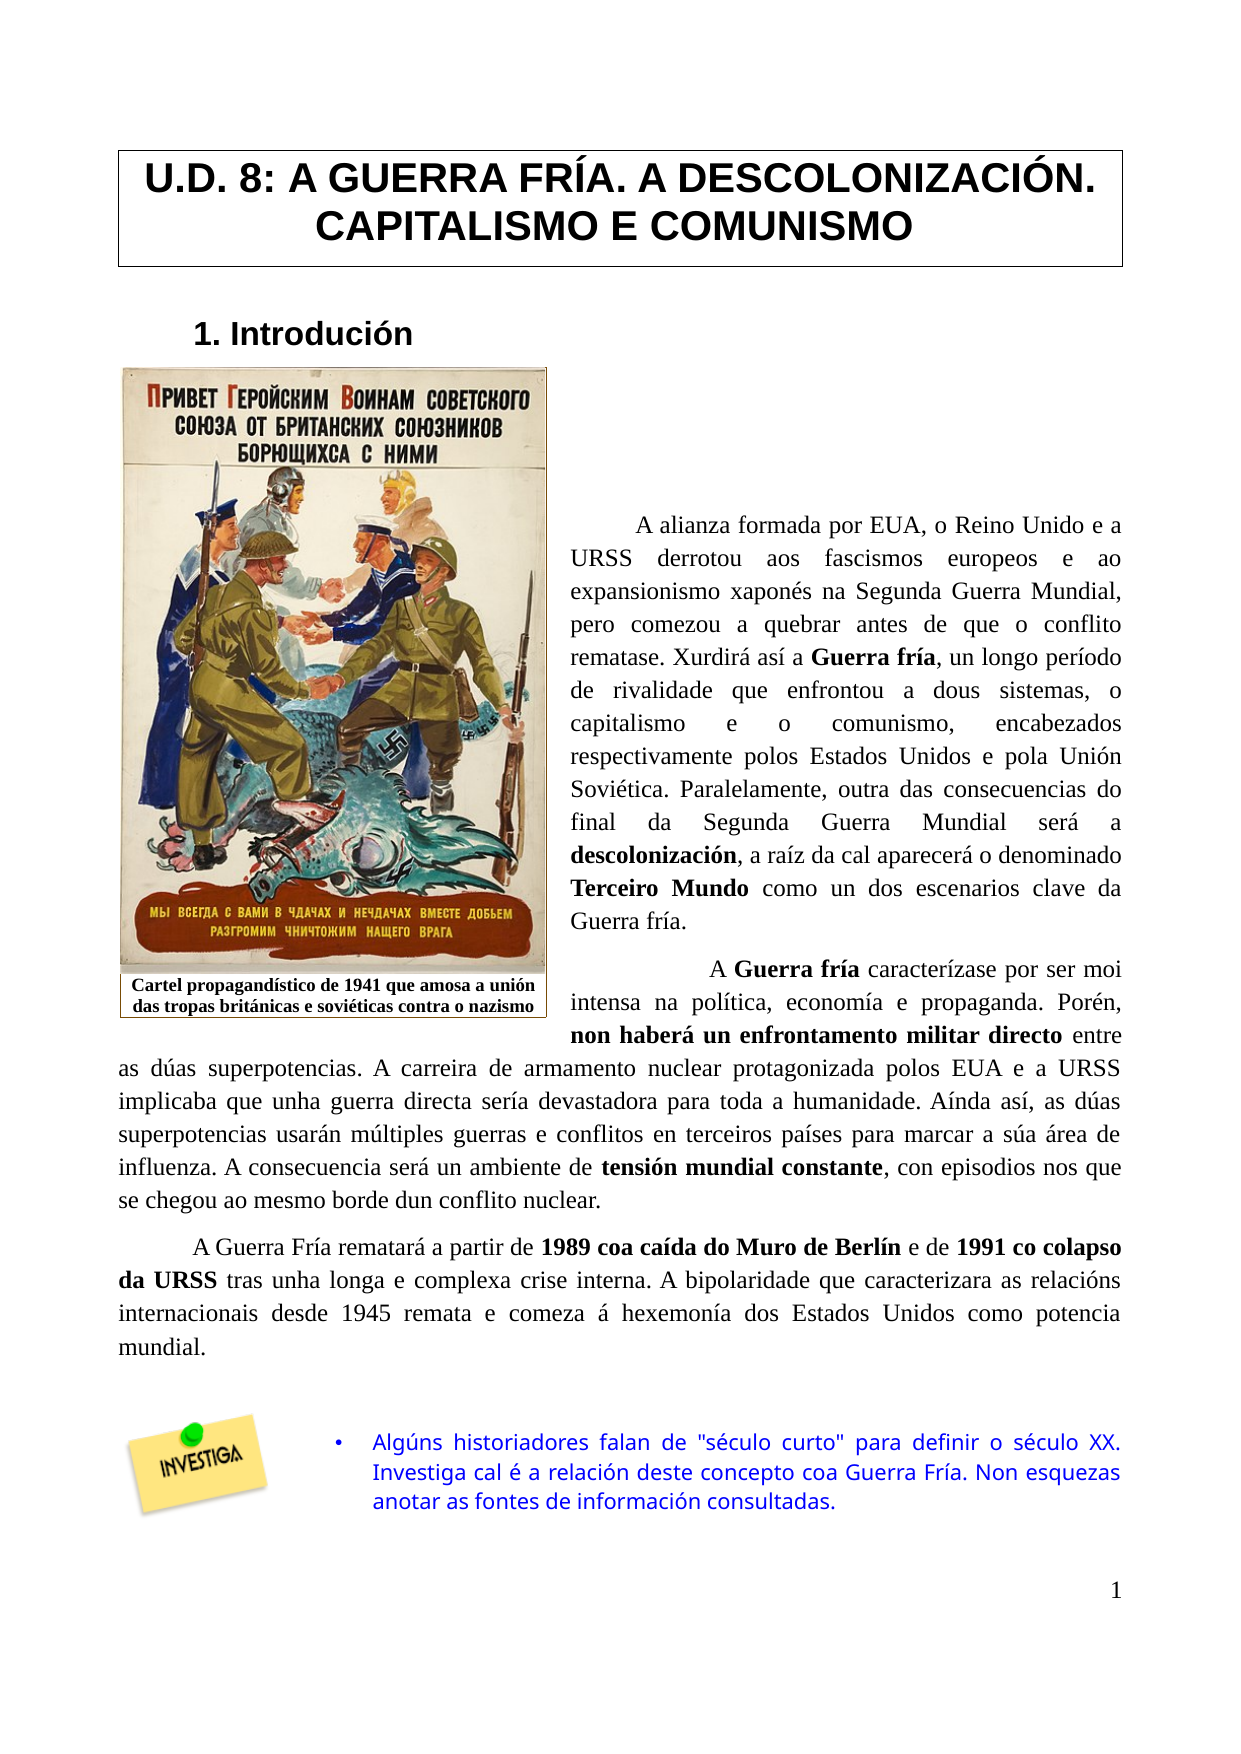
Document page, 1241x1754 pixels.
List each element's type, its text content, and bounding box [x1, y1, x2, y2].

picture [120, 367, 546, 974]
list Algúns historiadores falan de "século curto" para definir o século XX. Investiga cal é a relación deste concepto coa Guerra Fría. Non esquezas anotar as fontes de información consultadas. [280, 1427, 1122, 1516]
table_header U.D. 8: A GUERRA FRÍA. A DESCOLONIZACIÓN. CAPITALISMO E COMUNISMO [119, 151, 1122, 266]
picture [113, 1408, 280, 1526]
title 1. Introdución [118, 314, 1122, 352]
text Cartel propagandístico de 1941 que amosa a unión das tropas británicas e soviéticas contra o nazismo [121, 974, 546, 1017]
text A Guerra fría caracterízase por ser moi intensa na política, economía e propaganda. Porén, non haberá un enfrontamento militar directo entre as dúas superpotencias. A carreira de armamento nuclear protagonizada polos EUA e a URSS implicaba que unha guerra directa sería devastadora para toda a humanidade. Aínda así, as dúas superpotencias usarán múltiples guerras e conflitos en terceiros países para marcar a súa área de influenza. A consecuencia será un ambiente de tensión mundial constante, con episodios nos que se chegou ao mesmo borde dun conflito nuclear. [118, 954, 1122, 1214]
text A Guerra Fría rematará a partir de 1989 coa caída do Muro de Berlín e de 1991 co colapso da URSS tras unha longa e complexa crise interna. A bipolaridade que caracterizara as relacións internacionais desde 1945 remata e comeza á hexemonía dos Estados Unidos como potencia mundial. [118, 1232, 1122, 1360]
text A alianza formada por EUA, o Reino Unido e a URSS derrotou aos fascismos europeos e ao expansionismo xaponés na Segunda Guerra Mundial, pero comezou a quebrar antes de que o conflito rematase. Xurdirá así a Guerra fría, un longo período de rivalidade que enfrontou a dous sistemas, o capitalismo e o comunismo, encabezados respectivamente polos Estados Unidos e pola Unión Soviética. Paralelamente, outra das consecuencias do final da Segunda Guerra Mundial será a descolonización, a raíz da cal aparecerá o denominado Terceiro Mundo como un dos escenarios clave da Guerra fría. [547, 510, 1122, 935]
